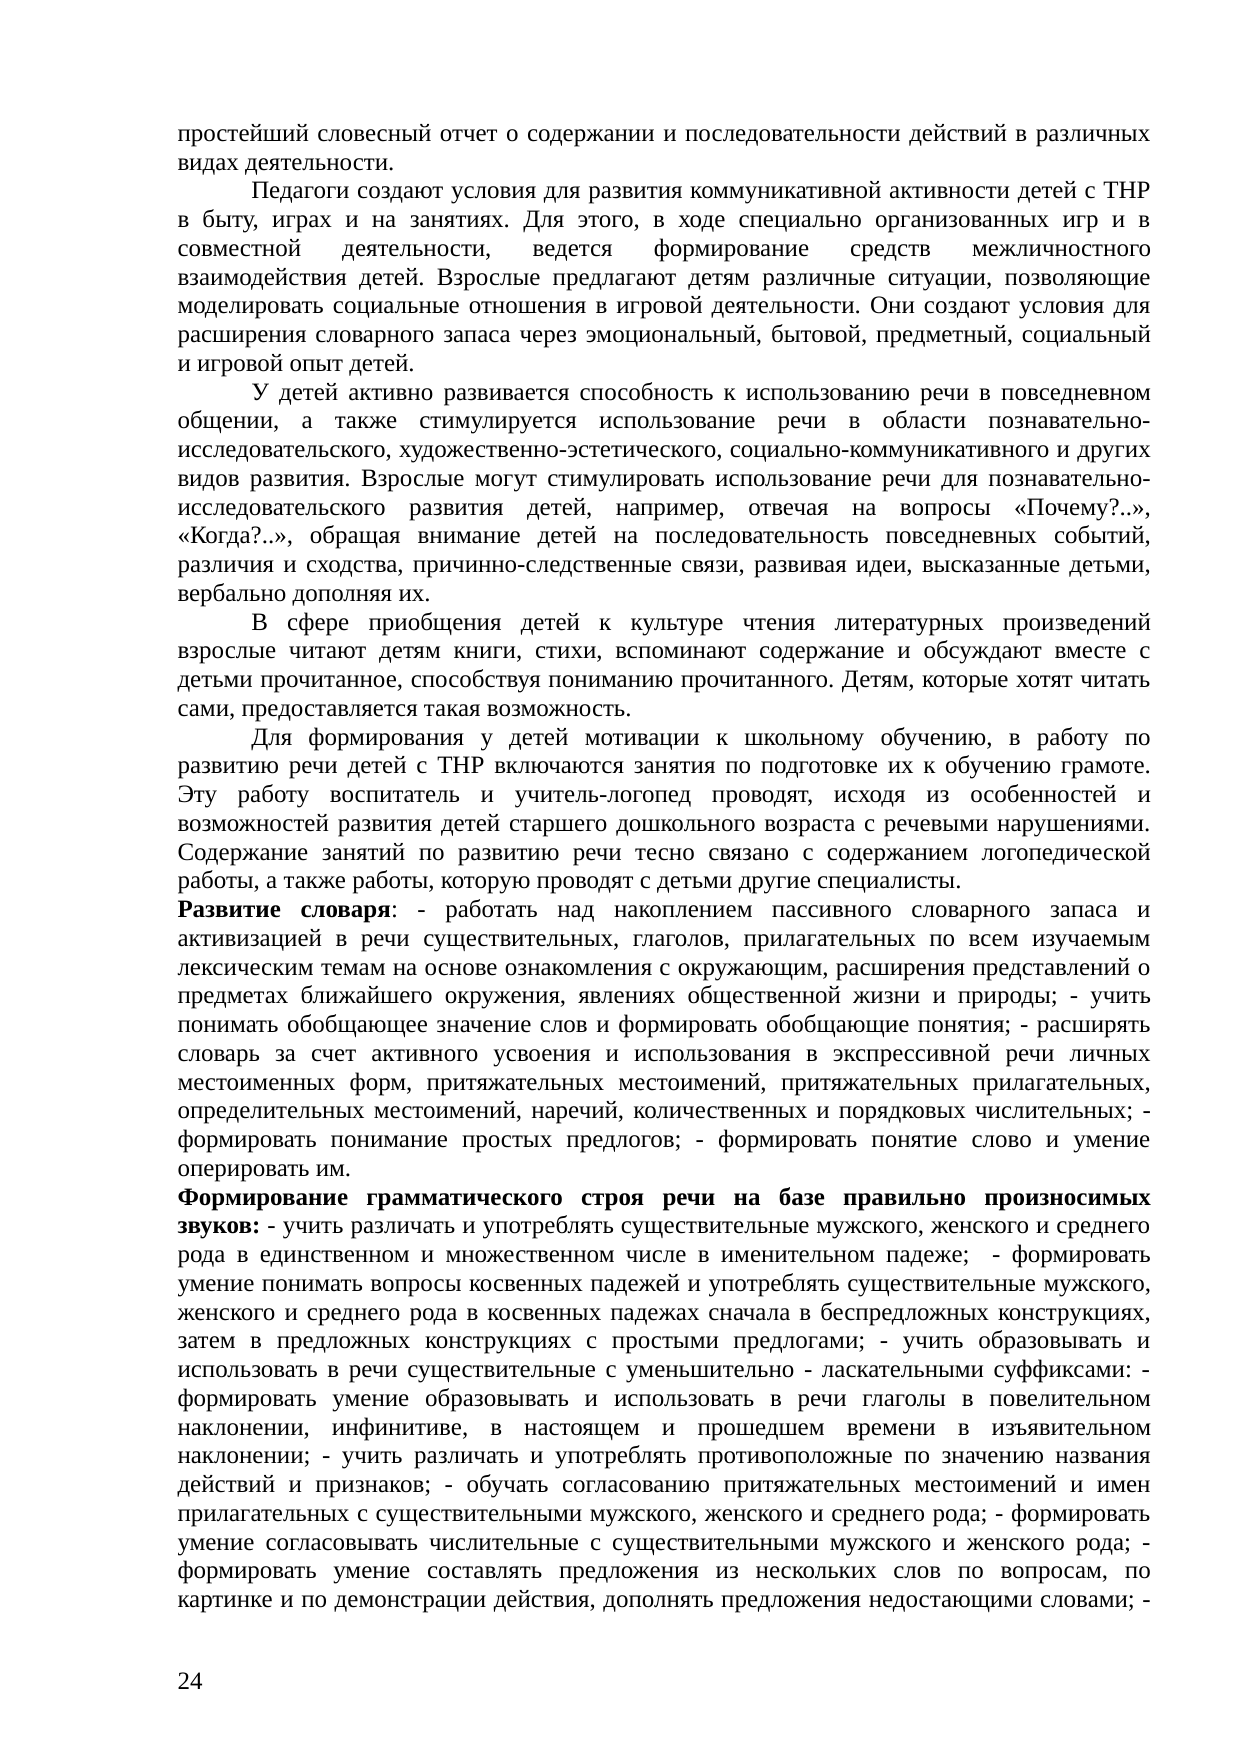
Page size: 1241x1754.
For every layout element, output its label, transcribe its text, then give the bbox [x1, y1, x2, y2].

text Для формирования у детей мотивации к школьному обучению, в работу по развитию речи детей с ТНР включаются занятия по подготовке их к обучению грамоте. Эту работу воспитатель и учитель-логопед проводят, исходя из особенностей и возможностей развития детей старшего дошкольного возраста с речевыми нарушениями. Содержание занятий по развитию речи тесно связано с содержанием логопедической работы, а также работы, которую проводят с детьми другие специалисты. [177, 722, 1152, 894]
text Педагоги создают условия для развития коммуникативной активности детей с ТНР в быту, играх и на занятиях. Для этого, в ходе специально организованных игр и в совместной деятельности, ведется формирование средств межличностного взаимодействия детей. Взрослые предлагают детям различные ситуации, позволяющие моделировать социальные отношения в игровой деятельности. Они создают условия для расширения словарного запаса через эмоциональный, бытовой, предметный, социальный и игровой опыт детей. [177, 176, 1152, 377]
text В сфере приобщения детей к культуре чтения литературных произведений взрослые читают детям книги, стихи, вспоминают содержание и обсуждают вместе с детьми прочитанное, способствуя пониманию прочитанного. Детям, которые хотят читать сами, предоставляется такая возможность. [177, 607, 1152, 722]
text Развитие словаря: - работать над накоплением пассивного словарного запаса и активизацией в речи существительных, глаголов, прилагательных по всем изучаемым лексическим темам на основе ознакомления с окружающим, расширения представлений о предметах ближайшего окружения, явлениях общественной жизни и природы; - учить понимать обобщающее значение слов и формировать обобщающие понятия; - расширять словарь за счет активного усвоения и использования в экспрессивной речи личных местоименных форм, притяжательных местоимений, притяжательных прилагательных, определительных местоимений, наречий, количественных и порядковых числительных; - формировать понимание простых предлогов; - формировать понятие слово и умение оперировать им. [177, 894, 1152, 1182]
text Формирование грамматического строя речи на базе правильно произносимых звуков: - учить различать и употреблять существительные мужского, женского и среднего рода в единственном и множественном числе в именительном падеже; - формировать умение понимать вопросы косвенных падежей и употреблять существительные мужского, женского и среднего рода в косвенных падежах сначала в беспредложных конструкциях, затем в предложных конструкциях с простыми предлогами; - учить образовывать и использовать в речи существительные с уменьшительно - ласкательными суффиксами: - формировать умение образовывать и использовать в речи глаголы в повелительном наклонении, инфинитиве, в настоящем и прошедшем времени в изъявительном наклонении; - учить различать и употреблять противоположные по значению названия действий и признаков; - обучать согласованию притяжательных местоимений и имен прилагательных с существительными мужского, женского и среднего рода; - формировать умение согласовывать числительные с существительными мужского и женского рода; - формировать умение составлять предложения из нескольких слов по вопросам, по картинке и по демонстрации действия, дополнять предложения недостающими словами; [177, 1182, 1152, 1613]
text простейший словесный отчет о содержании и последовательности действий в различных видах деятельности. [177, 118, 1152, 176]
text У детей активно развивается способность к использованию речи в повседневном общении, а также стимулируется использование речи в области познавательно-исследовательского, художественно-эстетического, социально-коммуникативного и других видов развития. Взрослые могут стимулировать использование речи для познавательно-исследовательского развития детей, например, отвечая на вопросы «Почему?..», «Когда?..», обращая внимание детей на последовательность повседневных событий, различия и сходства, причинно-следственные связи, развивая идеи, высказанные детьми, вербально дополняя их. [177, 377, 1152, 607]
